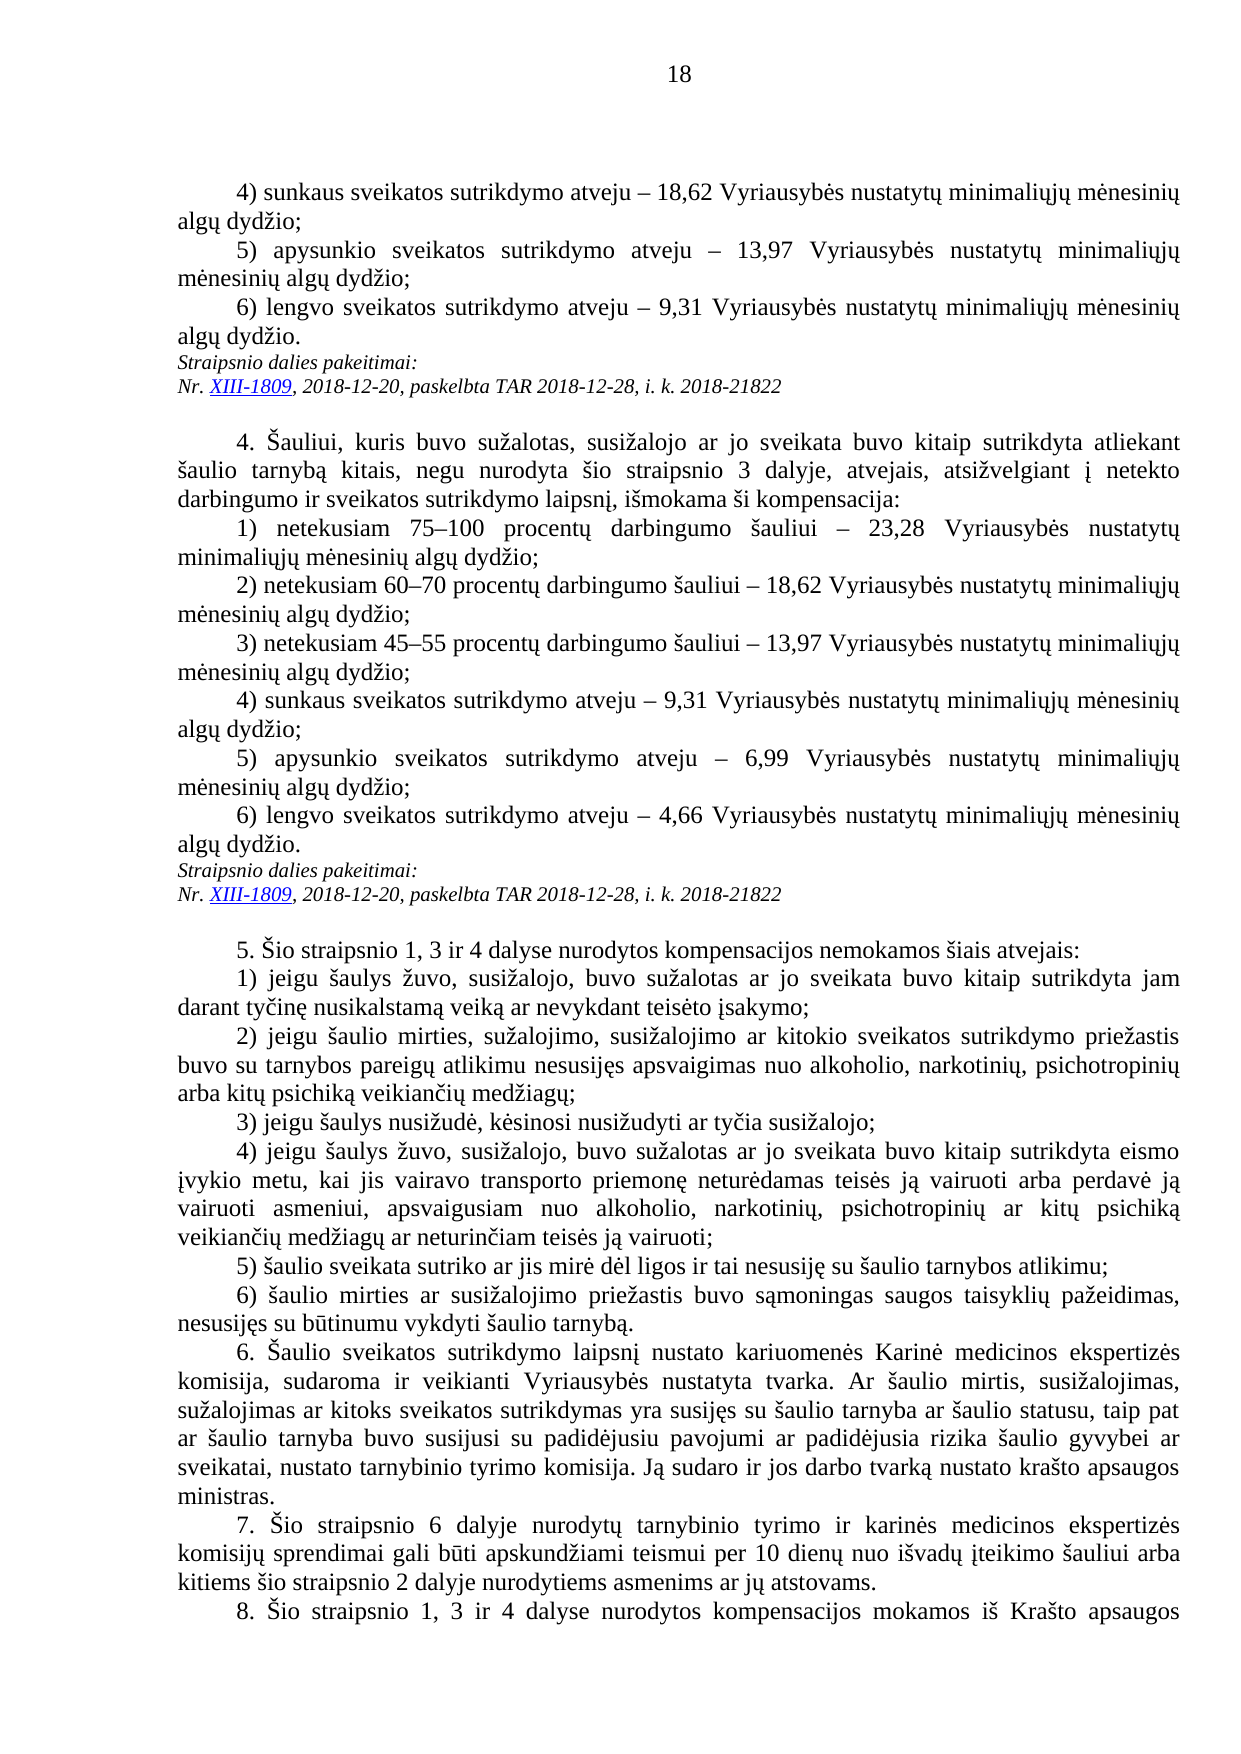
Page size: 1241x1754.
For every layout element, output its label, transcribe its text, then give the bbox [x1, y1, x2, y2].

text 4) sunkaus sveikatos sutrikdymo atveju – 18,62 Vyriausybės nustatytų minimaliųjų mėnesinių algų dydžio; [177, 177, 1181, 235]
text 6) lengvo sveikatos sutrikdymo atveju – 9,31 Vyriausybės nustatytų minimaliųjų mėnesinių algų dydžio. [177, 292, 1181, 350]
text 5) šaulio sveikata sutriko ar jis mirė dėl ligos ir tai nesusiję su šaulio tarnybos atlikimu; [177, 1251, 1181, 1280]
text 4) sunkaus sveikatos sutrikdymo atveju – 9,31 Vyriausybės nustatytų minimaliųjų mėnesinių algų dydžio; [177, 685, 1181, 743]
text 1) jeigu šaulys žuvo, susižalojo, buvo sužalotas ar jo sveikata buvo kitaip sutrikdyta jam darant tyčinę nusikalstamą veiką ar nevykdant teisėto įsakymo; [177, 963, 1181, 1021]
text 2) netekusiam 60–70 procentų darbingumo šauliui – 18,62 Vyriausybės nustatytų minimaliųjų mėnesinių algų dydžio; [177, 570, 1181, 628]
text 6) šaulio mirties ar susižalojimo priežastis buvo sąmoningas saugos taisyklių pažeidimas, nesusijęs su būtinumu vykdyti šaulio tarnybą. [177, 1280, 1181, 1337]
text Nr. XIII-1809, 2018-12-20, paskelbta TAR 2018-12-28, i. k. 2018-21822 [177, 882, 1181, 906]
text 3) jeigu šaulys nusižudė, kėsinosi nusižudyti ar tyčia susižalojo; [177, 1107, 1181, 1136]
text 4. Šauliui, kuris buvo sužalotas, susižalojo ar jo sveikata buvo kitaip sutrikdyta atliekant šaulio tarnybą kitais, negu nurodyta šio straipsnio 3 dalyje, atvejais, atsižvelgiant į netekto darbingumo ir sveikatos sutrikdymo laipsnį, išmokama ši kompensacija: [177, 427, 1181, 513]
text 7. Šio straipsnio 6 dalyje nurodytų tarnybinio tyrimo ir karinės medicinos ekspertizės komisijų sprendimai gali būti apskundžiami teismui per 10 dienų nuo išvadų įteikimo šauliui arba kitiems šio straipsnio 2 dalyje nurodytiems asmenims ar jų atstovams. [177, 1510, 1181, 1596]
text 8. Šio straipsnio 1, 3 ir 4 dalyse nurodytos kompensacijos mokamos iš Krašto apsaugos [177, 1596, 1181, 1625]
text 3) netekusiam 45–55 procentų darbingumo šauliui – 13,97 Vyriausybės nustatytų minimaliųjų mėnesinių algų dydžio; [177, 628, 1181, 685]
text Nr. XIII-1809, 2018-12-20, paskelbta TAR 2018-12-28, i. k. 2018-21822 [177, 374, 1181, 398]
text 1) netekusiam 75–100 procentų darbingumo šauliui – 23,28 Vyriausybės nustatytų minimaliųjų mėnesinių algų dydžio; [177, 513, 1181, 570]
text Straipsnio dalies pakeitimai: [177, 858, 1181, 882]
text 4) jeigu šaulys žuvo, susižalojo, buvo sužalotas ar jo sveikata buvo kitaip sutrikdyta eismo įvykio metu, kai jis vairavo transporto priemonę neturėdamas teisės ją vairuoti arba perdavė ją vairuoti asmeniui, apsvaigusiam nuo alkoholio, narkotinių, psichotropinių ar kitų psichiką veikiančių medžiagų ar neturinčiam teisės ją vairuoti; [177, 1136, 1181, 1251]
text 6. Šaulio sveikatos sutrikdymo laipsnį nustato kariuomenės Karinė medicinos ekspertizės komisija, sudaroma ir veikianti Vyriausybės nustatyta tvarka. Ar šaulio mirtis, susižalojimas, sužalojimas ar kitoks sveikatos sutrikdymas yra susijęs su šaulio tarnyba ar šaulio statusu, taip pat ar šaulio tarnyba buvo susijusi su padidėjusiu pavojumi ar padidėjusia rizika šaulio gyvybei ar sveikatai, nustato tarnybinio tyrimo komisija. Ją sudaro ir jos darbo tvarką nustato krašto apsaugos ministras. [177, 1337, 1181, 1510]
text 2) jeigu šaulio mirties, sužalojimo, susižalojimo ar kitokio sveikatos sutrikdymo priežastis buvo su tarnybos pareigų atlikimu nesusijęs apsvaigimas nuo alkoholio, narkotinių, psichotropinių arba kitų psichiką veikiančių medžiagų; [177, 1021, 1181, 1107]
text 5) apysunkio sveikatos sutrikdymo atveju – 13,97 Vyriausybės nustatytų minimaliųjų mėnesinių algų dydžio; [177, 235, 1181, 292]
text Straipsnio dalies pakeitimai: [177, 350, 1181, 374]
text 6) lengvo sveikatos sutrikdymo atveju – 4,66 Vyriausybės nustatytų minimaliųjų mėnesinių algų dydžio. [177, 800, 1181, 858]
text 5. Šio straipsnio 1, 3 ir 4 dalyse nurodytos kompensacijos nemokamos šiais atvejais: [177, 935, 1181, 963]
text 5) apysunkio sveikatos sutrikdymo atveju – 6,99 Vyriausybės nustatytų minimaliųjų mėnesinių algų dydžio; [177, 743, 1181, 800]
